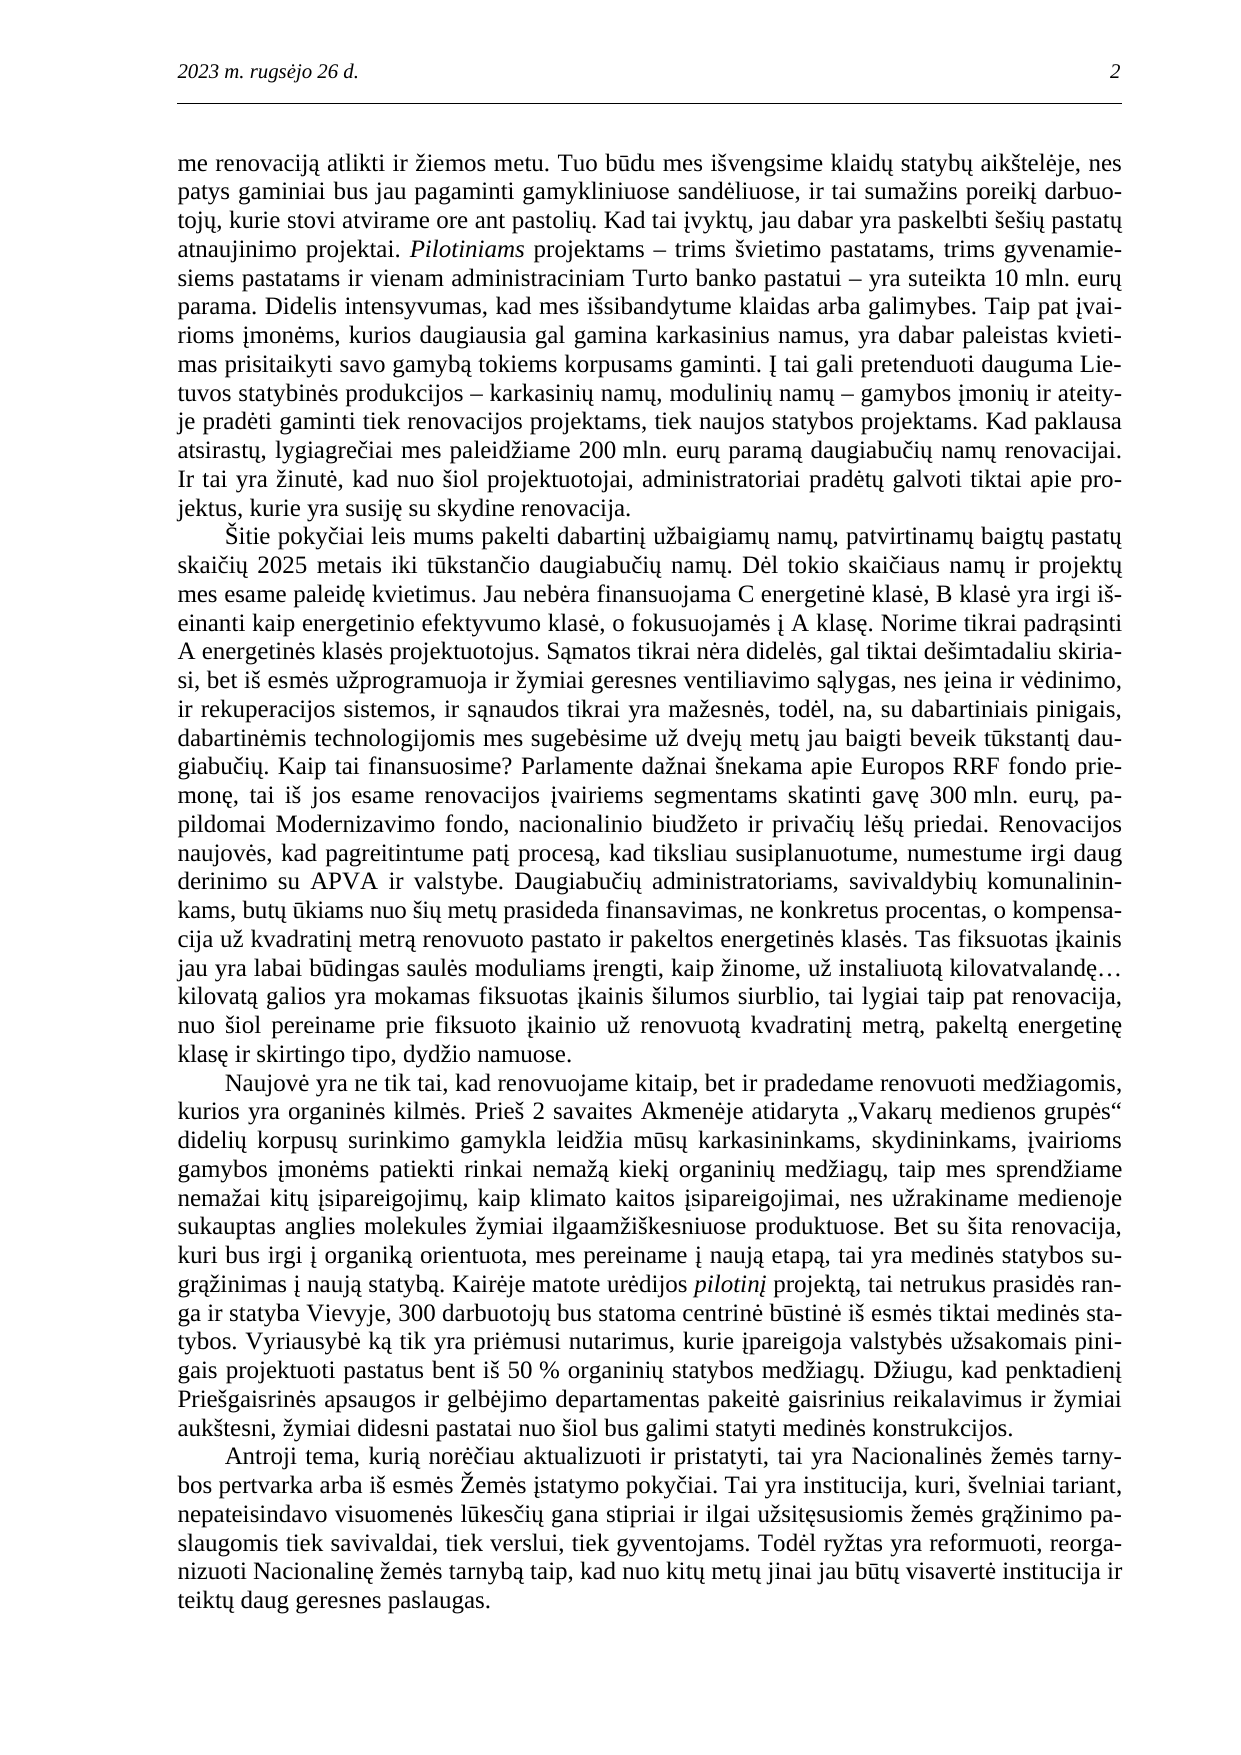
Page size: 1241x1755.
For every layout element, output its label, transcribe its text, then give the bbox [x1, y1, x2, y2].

text Ši­tie po­ky­čiai leis mums pa­kel­ti da­bar­ti­nį už­bai­gia­mų na­mų, patvirtina­mų baig­tų pa­sta­tų skai­čių 2025 me­tais iki tūks­tan­čio dau­gia­bu­čių na­mų. Dėl to­kio skai­čiaus na­mų ir pro­jek­tų mes esa­me pa­lei­dę kvie­ti­mus. Jau ne­bė­ra fi­nan­suo­ja­ma C ener­ge­ti­nė kla­sė, B kla­sė yra ir­gi iš­ei­nan­ti kaip ener­ge­ti­nio efek­ty­vu­mo kla­sė, o fo­ku­suo­ja­mės į A kla­sę. No­ri­me tik­rai pa­drą­sin­ti A ener­ge­ti­nės kla­sės pro­jek­tuo­to­jus. Są­ma­tos tik­rai nė­ra di­de­lės, gal tik­tai de­šim­ta­da­liu ski­ria­si, bet iš es­mės už­prog­ra­muo­ja ir žy­miai ge­res­nes ven­ti­lia­vi­mo są­ly­gas, nes įei­na ir vė­di­ni­mo, ir re­ku­pe­ra­ci­jos sis­te­mos, ir są­nau­dos tik­rai yra ma­žes­nės, to­dėl, na, su da­bar­ti­niais pi­ni­gais, da­bar­ti­nė­mis tech­no­lo­gi­jo­mis mes su­ge­bė­si­me už dve­jų me­tų jau baig­ti be­veik tūks­tan­tį dau­gia­bu­čių. Kaip tai fi­nan­suo­si­me? Par­la­men­te daž­nai šne­ka­ma apie Eu­ro­pos RRF fon­do prie­mo­nę, tai iš jos esa­me re­no­va­ci­jos įvai­riems seg­men­tams ska­tin­ti ga­vę 300 mln. eu­rų, pa­pildo­mai Mo­der­ni­za­vi­mo fon­do, na­cio­na­li­nio biu­dže­to ir pri­va­čių lė­šų prie­dai. Renovacijos nau­jo­vės, kad pa­grei­tin­tume pa­tį pro­ce­są, kad tiks­liau su­si­pla­nuo­tume, nu­mes­tume ir­gi daug de­ri­ni­mo su APVA ir vals­ty­be. Dau­gia­bu­čių ad­mi­nist­ra­to­riams, sa­vi­val­dy­bių ko­mu­na­li­nin­kams, bu­tų ūkiams nuo šių me­tų pra­si­de­da fi­nan­sa­vi­mas, ne kon­kre­tus pro­cen­tas, o kom­pen­sa­ci­ja už kvad­ra­ti­nį met­rą re­no­vuo­to pa­sta­to ir pa­kel­tos ener­ge­ti­nės kla­sės. Tas fik­suo­tas įkai­nis jau yra la­bai bū­din­gas sau­lės mo­du­liams įreng­ti, kaip ži­no­me, už ins­ta­liuo­tą ki­lo­vat­va­lan­dę… ki­lo­va­tą ga­lios yra mo­ka­mas fik­suo­tas įkai­nis ši­lu­mos siur­blio, tai ly­giai taip pat re­no­va­ci­ja, nuo šiol per­ei­na­me prie fik­suo­to įkai­nio už re­no­vuo­tą kvad­ra­ti­nį met­rą, pa­kel­tą ener­ge­ti­nę kla­sę ir skir­tin­go ti­po, dy­džio na­muo­se. [177, 521, 1122, 1068]
text Nau­jo­vė yra ne tik tai, kad re­no­vuo­ja­me ki­taip, bet ir pra­de­da­me re­no­vuo­ti me­džia­go­mis, ku­rios yra or­ga­ni­nės kil­mės. Prieš 2 sa­vai­tes Ak­me­nė­je ati­da­ry­ta „Va­ka­rų me­die­nos gru­pės“ di­de­lių kor­pu­sų su­rin­ki­mo ga­myk­la lei­džia mū­sų kar­ka­si­nin­kams, sky­di­nin­kams, įvai­rioms ga­my­bos įmo­nėms pa­tiek­ti rin­kai ne­ma­žą kie­kį or­ga­ni­nių me­džia­gų, taip mes spren­džia­me ne­ma­žai ki­tų įsi­pa­rei­go­ji­mų, kaip kli­ma­to kai­tos įsi­pa­rei­go­ji­mai, nes už­ra­ki­na­me me­die­no­je su­kaup­tas an­glies mo­le­ku­les žy­miai ilgaamžiškes­niuo­se pro­duk­tuo­se. Bet su ši­ta re­no­va­ci­ja, ku­ri bus ir­gi į or­ga­ni­ką orien­tuo­ta, mes per­ei­na­me į nau­ją eta­pą, tai yra me­di­nės sta­ty­bos su­grą­ži­ni­mas į nau­ją sta­ty­bą. Kai­rė­je ma­to­te urė­di­jos pi­lo­ti­nį pro­jek­tą, tai ne­tru­kus pra­si­dės ran­ga ir sta­ty­ba Vie­vy­je, 300 dar­buo­to­jų bus sta­to­ma cen­tri­nė būs­ti­nė iš es­mės tik­tai me­di­nės sta­ty­bos. Vy­riau­sy­bė ką tik yra pri­ėmu­si nu­ta­ri­mus, ku­rie įpa­rei­go­ja vals­ty­bės už­sa­ko­mais pi­ni­gais pro­jek­tuo­ti pa­sta­tus bent iš 50 % or­ga­ni­nių sta­ty­bos me­džia­gų. Džiu­gu, kad penk­ta­die­nį Prieš­gais­ri­nės ap­sau­gos ir gel­bė­ji­mo de­par­ta­men­tas pa­kei­tė gais­ri­nius rei­ka­la­vi­mus ir žy­miai aukš­tes­ni, žy­miai di­des­ni pa­sta­tai nuo šiol bus ga­li­mi sta­ty­ti me­di­nės kon­struk­ci­jos. [177, 1068, 1122, 1441]
text Ant­ro­ji te­ma, ku­rią no­rė­čiau ak­tu­a­li­zuo­ti ir pri­sta­ty­ti, tai yra Na­cio­na­li­nės že­mės tar­ny­bos per­tvar­ka ar­ba iš es­mės Že­mės įsta­ty­mo po­ky­čiai. Tai yra ins­ti­tu­ci­ja, ku­ri, švel­niai ta­riant, ne­pa­tei­sin­da­vo vi­suo­me­nės lū­kes­čių ga­na stip­riai ir il­gai už­si­tę­su­siomis že­mės grą­ži­ni­mo pa­slau­go­mis tiek sa­vi­val­dai, tiek ver­slui, tiek gy­ven­to­jams. To­dėl ryž­tas yra re­for­muo­ti, re­or­ga­ni­zuo­ti Na­cio­na­li­nę že­mės tar­ny­bą taip, kad nuo ki­tų me­tų ji­nai jau bū­tų vi­sa­ver­tė ins­ti­tu­ci­ja ir teik­tų daug ge­res­nes pa­slau­gas. [177, 1441, 1122, 1614]
text me re­no­va­ci­ją at­lik­ti ir žie­mos me­tu. Tuo bū­du mes iš­veng­si­me klai­dų sta­ty­bų aikš­te­lė­je, nes pa­tys ga­mi­niai bus jau pa­ga­min­ti ga­myk­li­niuo­se san­dė­liuo­se, ir tai su­ma­žins po­rei­kį dar­buo­to­jų, ku­rie sto­vi at­vi­ra­me ore ant pa­sto­lių. Kad tai įvyk­tų, jau da­bar yra pa­skelb­ti še­šių pa­sta­tų at­nau­ji­ni­mo pro­jek­tai. Pi­lo­ti­niams pro­jek­tams – trims švie­ti­mo pa­sta­tams, trims gy­ve­na­mie­siems pa­sta­tams ir vie­nam ad­mi­nist­ra­ci­niam Tur­to ban­ko pa­sta­tui – yra su­teik­ta 10 mln. eu­rų pa­ra­ma. Di­de­lis in­ten­sy­vu­mas, kad mes iš­si­ban­dy­tu­me klai­das ar­ba ga­li­my­bes. Taip pat įvai­rioms įmo­nėms, ku­rios dau­giau­sia gal ga­mi­na kar­ka­si­nius na­mus, yra da­bar pa­leis­tas kvie­ti­mas pri­si­tai­ky­ti sa­vo ga­my­bą to­kiems kor­pu­sams ga­min­ti. Į tai ga­li pre­ten­duo­ti dau­gu­ma Lie­tu­vos sta­ty­bi­nės pro­duk­ci­jos – kar­ka­si­nių na­mų, mo­du­li­nių na­mų – ga­my­bos įmo­nių ir at­ei­ty­je pra­dė­ti ga­min­ti tiek re­no­va­ci­jos pro­jek­tams, tiek nau­jos sta­ty­bos pro­jek­tams. Kad pa­klau­sa at­si­ras­tų, ly­gia­gre­čiai mes pa­lei­džia­me 200 mln. eu­rų pa­ra­mą dau­gia­bu­čių na­mų re­no­va­ci­jai. Ir tai yra ži­nu­tė, kad nuo šiol pro­jek­tuo­to­jai, ad­mi­nist­ra­to­riai pra­dė­tų gal­vo­ti tik­tai apie pro­jek­tus, ku­rie yra su­si­ję su sky­di­ne re­no­va­ci­ja. [177, 148, 1122, 521]
